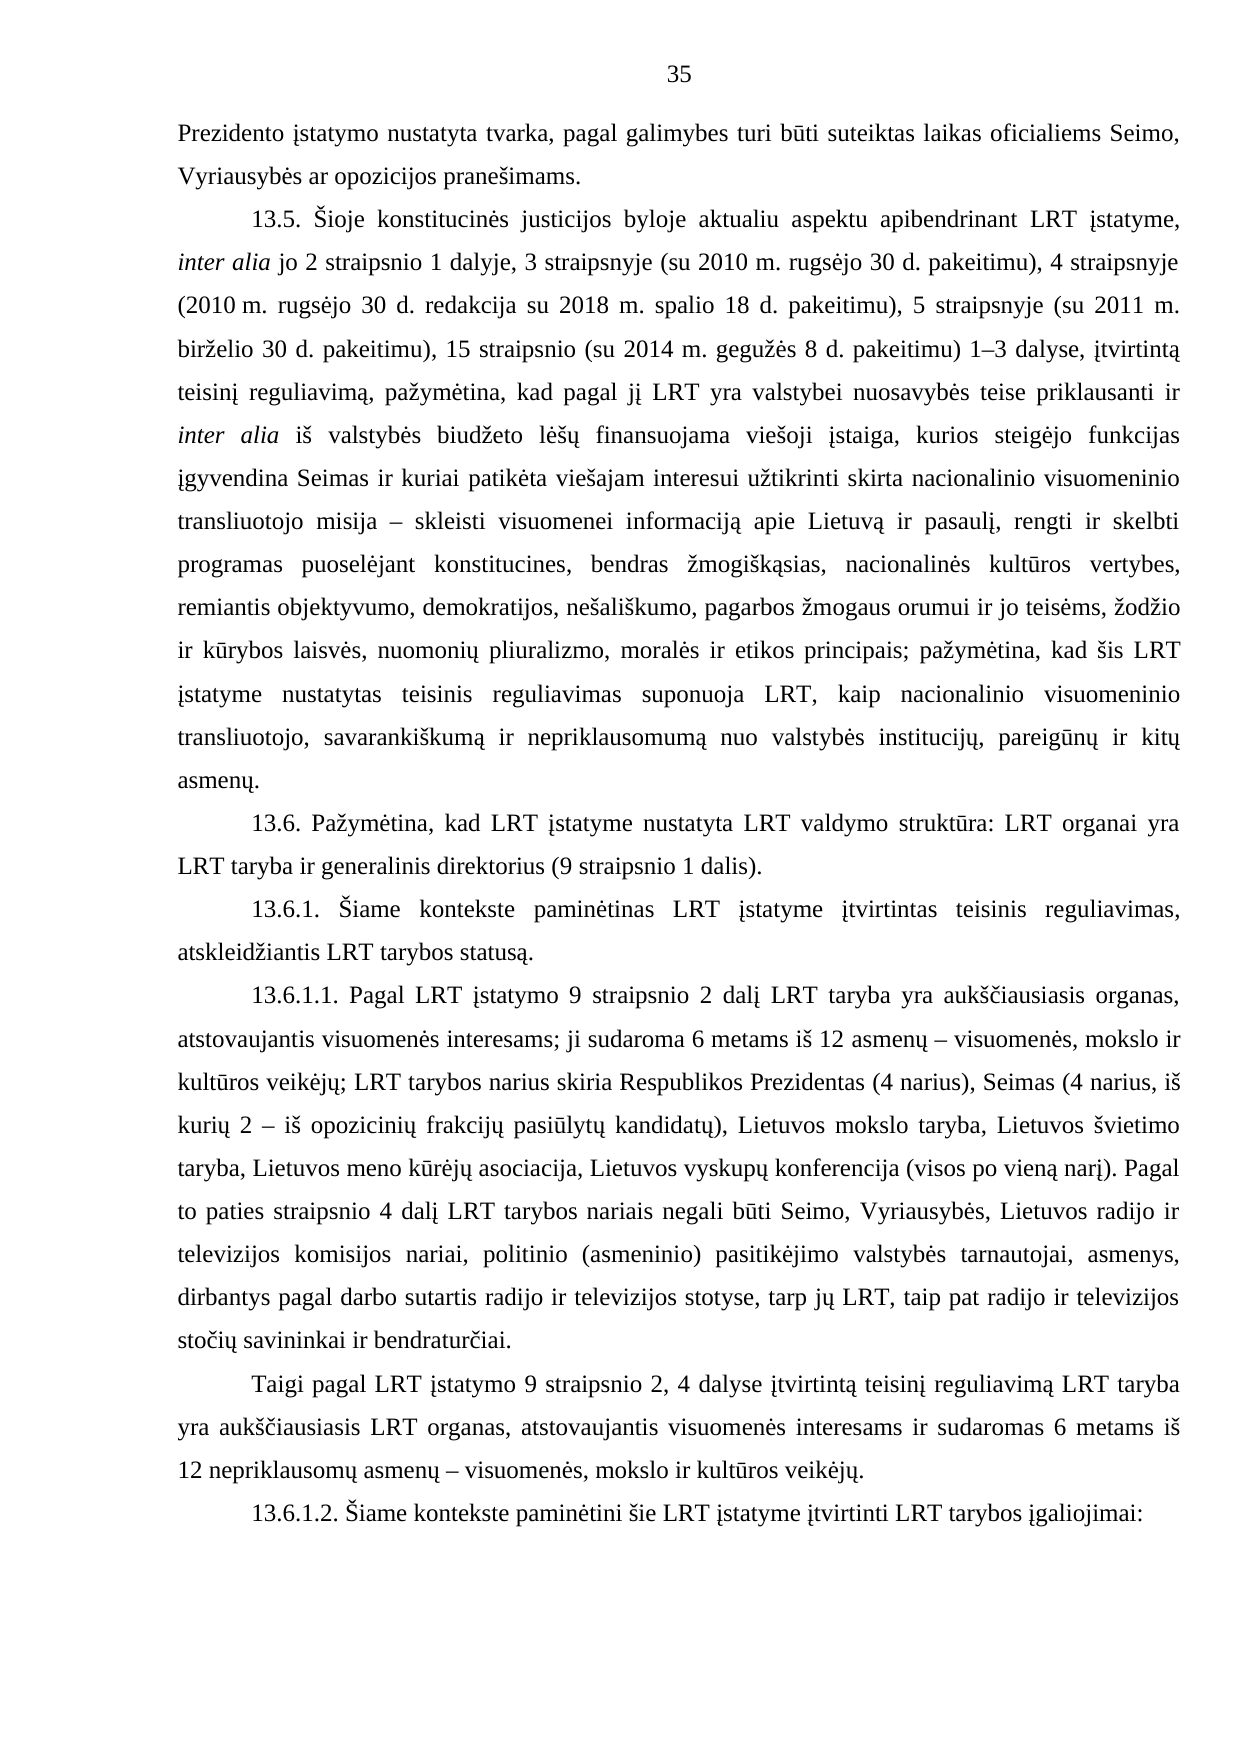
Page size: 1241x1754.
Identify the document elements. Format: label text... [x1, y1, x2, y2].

text 13.6. Pažymėtina, kad LRT įstatyme nustatyta LRT valdymo struktūra: LRT organai yra LRT taryba ir generalinis direktorius (9 straipsnio 1 dalis). [177, 808, 1181, 880]
text 13.6.1. Šiame kontekste paminėtinas LRT įstatyme įtvirtintas teisinis reguliavimas, atskleidžiantis LRT tarybos statusą. [177, 894, 1181, 966]
text Taigi pagal LRT įstatymo 9 straipsnio 2, 4 dalyse įtvirtintą teisinį reguliavimą LRT taryba yra aukščiausiasis LRT organas, atstovaujantis visuomenės interesams ir sudaromas 6 metams iš 12 nepriklausomų asmenų – visuomenės, mokslo ir kultūros veikėjų. [177, 1369, 1181, 1484]
text 13.6.1.1. Pagal LRT įstatymo 9 straipsnio 2 dalį LRT taryba yra aukščiausiasis organas, atstovaujantis visuomenės interesams; ji sudaroma 6 metams iš 12 asmenų – visuomenės, mokslo ir kultūros veikėjų; LRT tarybos narius skiria Respublikos Prezidentas (4 narius), Seimas (4 narius, iš kurių 2 – iš opozicinių frakcijų pasiūlytų kandidatų), Lietuvos mokslo taryba, Lietuvos švietimo taryba, Lietuvos meno kūrėjų asociacija, Lietuvos vyskupų konferencija (visos po vieną narį). Pagal to paties straipsnio 4 dalį LRT tarybos nariais negali būti Seimo, Vyriausybės, Lietuvos radijo ir televizijos komisijos nariai, politinio (asmeninio) pasitikėjimo valstybės tarnautojai, asmenys, dirbantys pagal darbo sutartis radijo ir televizijos stotyse, tarp jų LRT, taip pat radijo ir televizijos stočių savininkai ir bendraturčiai. [177, 981, 1181, 1354]
text Prezidento įstatymo nustatyta tvarka, pagal galimybes turi būti suteiktas laikas oficialiems Seimo, Vyriausybės ar opozicijos pranešimams. [177, 118, 1181, 190]
text 13.6.1.2. Šiame kontekste paminėtini šie LRT įstatyme įtvirtinti LRT tarybos įgaliojimai: [177, 1498, 1181, 1527]
text 13.5. Šioje konstitucinės justicijos byloje aktualiu aspektu apibendrinant LRT įstatyme, inter alia jo 2 straipsnio 1 dalyje, 3 straipsnyje (su 2010 m. rugsėjo 30 d. pakeitimu), 4 straipsnyje (2010 m. rugsėjo 30 d. redakcija su 2018 m. spalio 18 d. pakeitimu), 5 straipsnyje (su 2011 m. birželio 30 d. pakeitimu), 15 straipsnio (su 2014 m. gegužės 8 d. pakeitimu) 1–3 dalyse, įtvirtintą teisinį reguliavimą, pažymėtina, kad pagal jį LRT yra valstybei nuosavybės teise priklausanti ir inter alia iš valstybės biudžeto lėšų finansuojama viešoji įstaiga, kurios steigėjo funkcijas įgyvendina Seimas ir kuriai patikėta viešajam interesui užtikrinti skirta nacionalinio visuomeninio transliuotojo misija – skleisti visuomenei informaciją apie Lietuvą ir pasaulį, rengti ir skelbti programas puoselėjant konstitucines, bendras žmogiškąsias, nacionalinės kultūros vertybes, remiantis objektyvumo, demokratijos, nešališkumo, pagarbos žmogaus orumui ir jo teisėms, žodžio ir kūrybos laisvės, nuomonių pliuralizmo, moralės ir etikos principais; pažymėtina, kad šis LRT įstatyme nustatytas teisinis reguliavimas suponuoja LRT, kaip nacionalinio visuomeninio transliuotojo, savarankiškumą ir nepriklausomumą nuo valstybės institucijų, pareigūnų ir kitų asmenų. [177, 204, 1181, 794]
